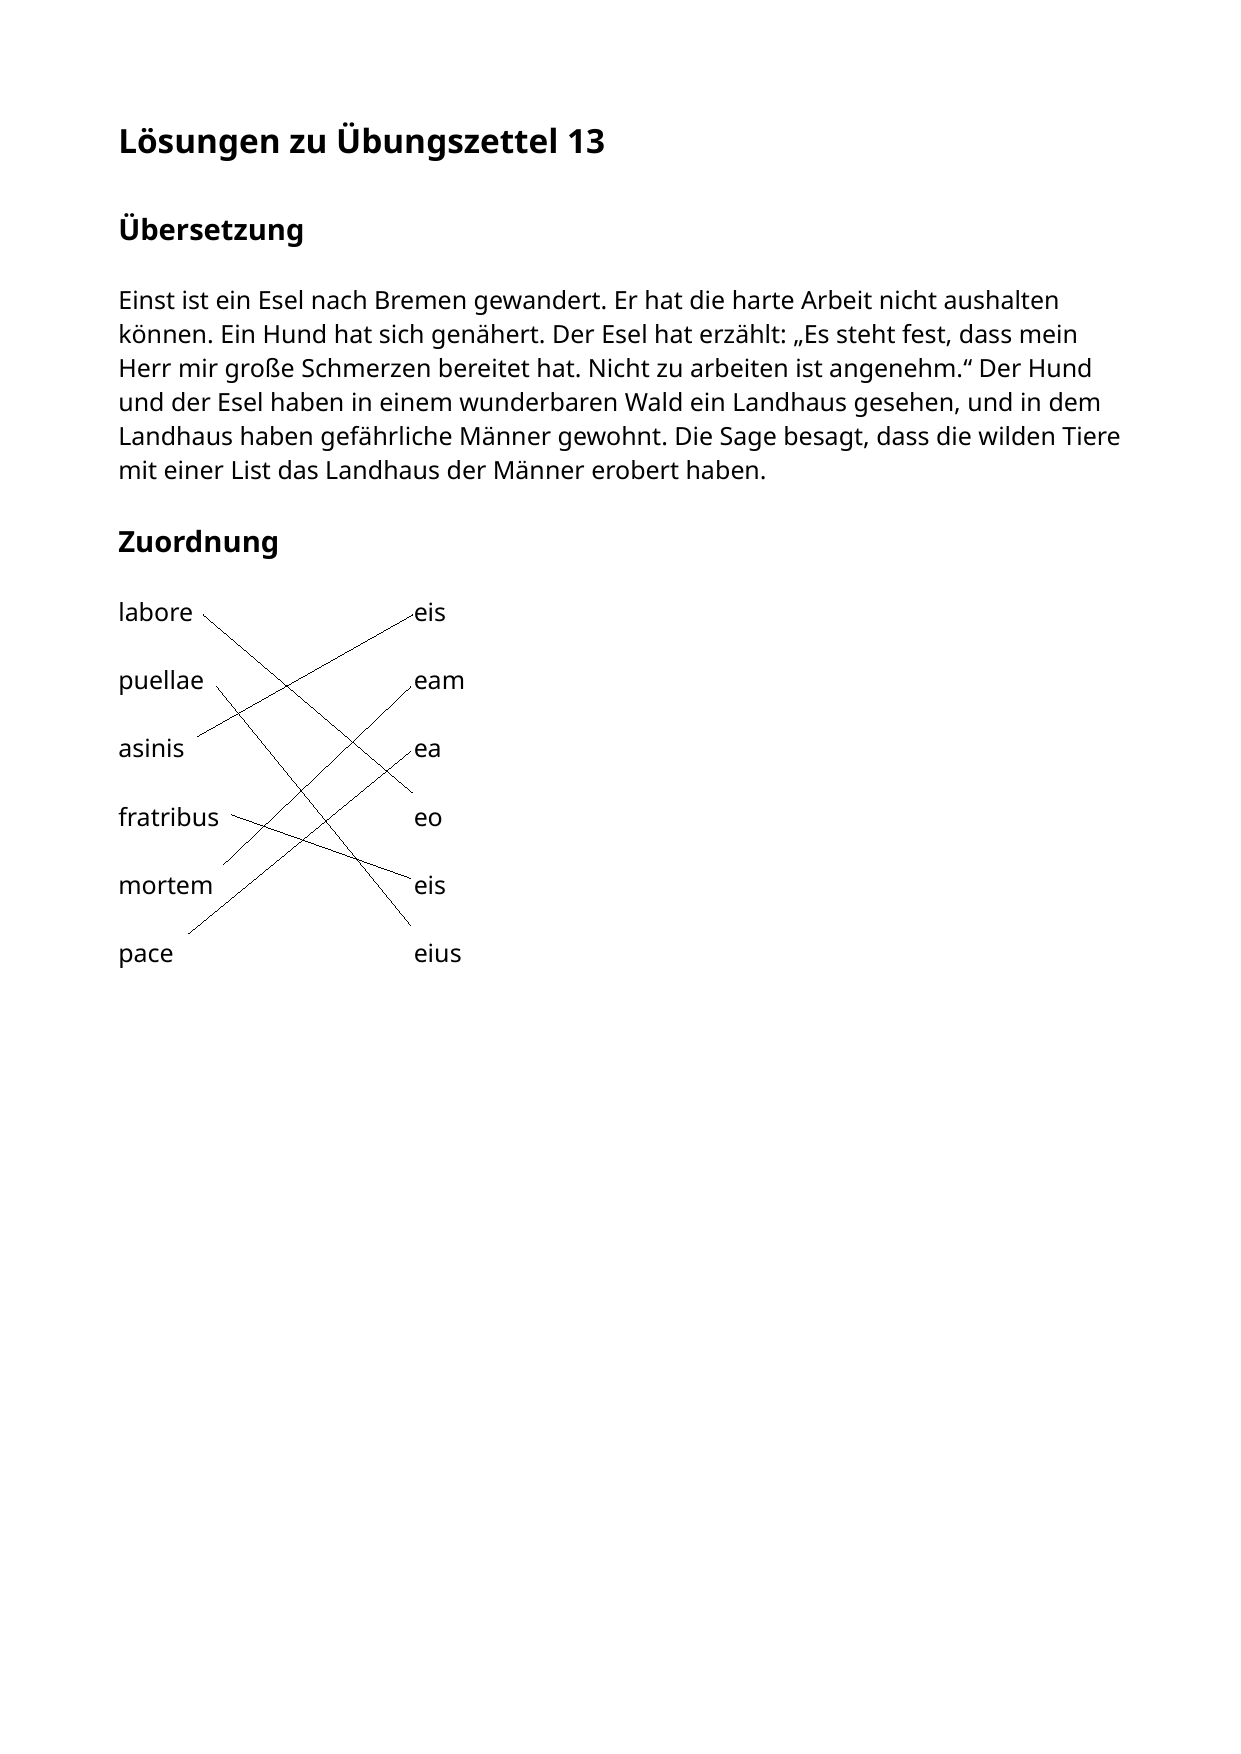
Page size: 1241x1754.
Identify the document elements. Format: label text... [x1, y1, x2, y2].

text Zuordnung [118, 521, 1122, 561]
text Einst ist ein Esel nach Bremen gewandert. Er hat die harte Arbeit nicht aushalten können. Ein Hund hat sich genähert. Der Esel hat erzählt: „Es steht fest, dass mein Herr mir große Schmerzen bereitet hat. Nicht zu arbeiten ist angenehm.“ Der Hund und der Esel haben in einem wunderbaren Wald ein Landhaus gesehen, und in dem Landhaus haben gefährliche Männer gewohnt. Die Sage besagt, dass die wilden Tiere mit einer List das Landhaus der Männer erobert haben. [118, 283, 1122, 487]
text Lösungen zu Übungszettel 13 [118, 118, 1122, 163]
text labore eis [118, 595, 1122, 629]
text Übersetzung [118, 209, 1122, 249]
text fratribus eo [118, 799, 1122, 833]
text mortem eis [118, 867, 1122, 901]
text asinis ea [118, 731, 1122, 765]
text pace eius [118, 936, 1122, 969]
text puellae eam [118, 663, 1122, 697]
